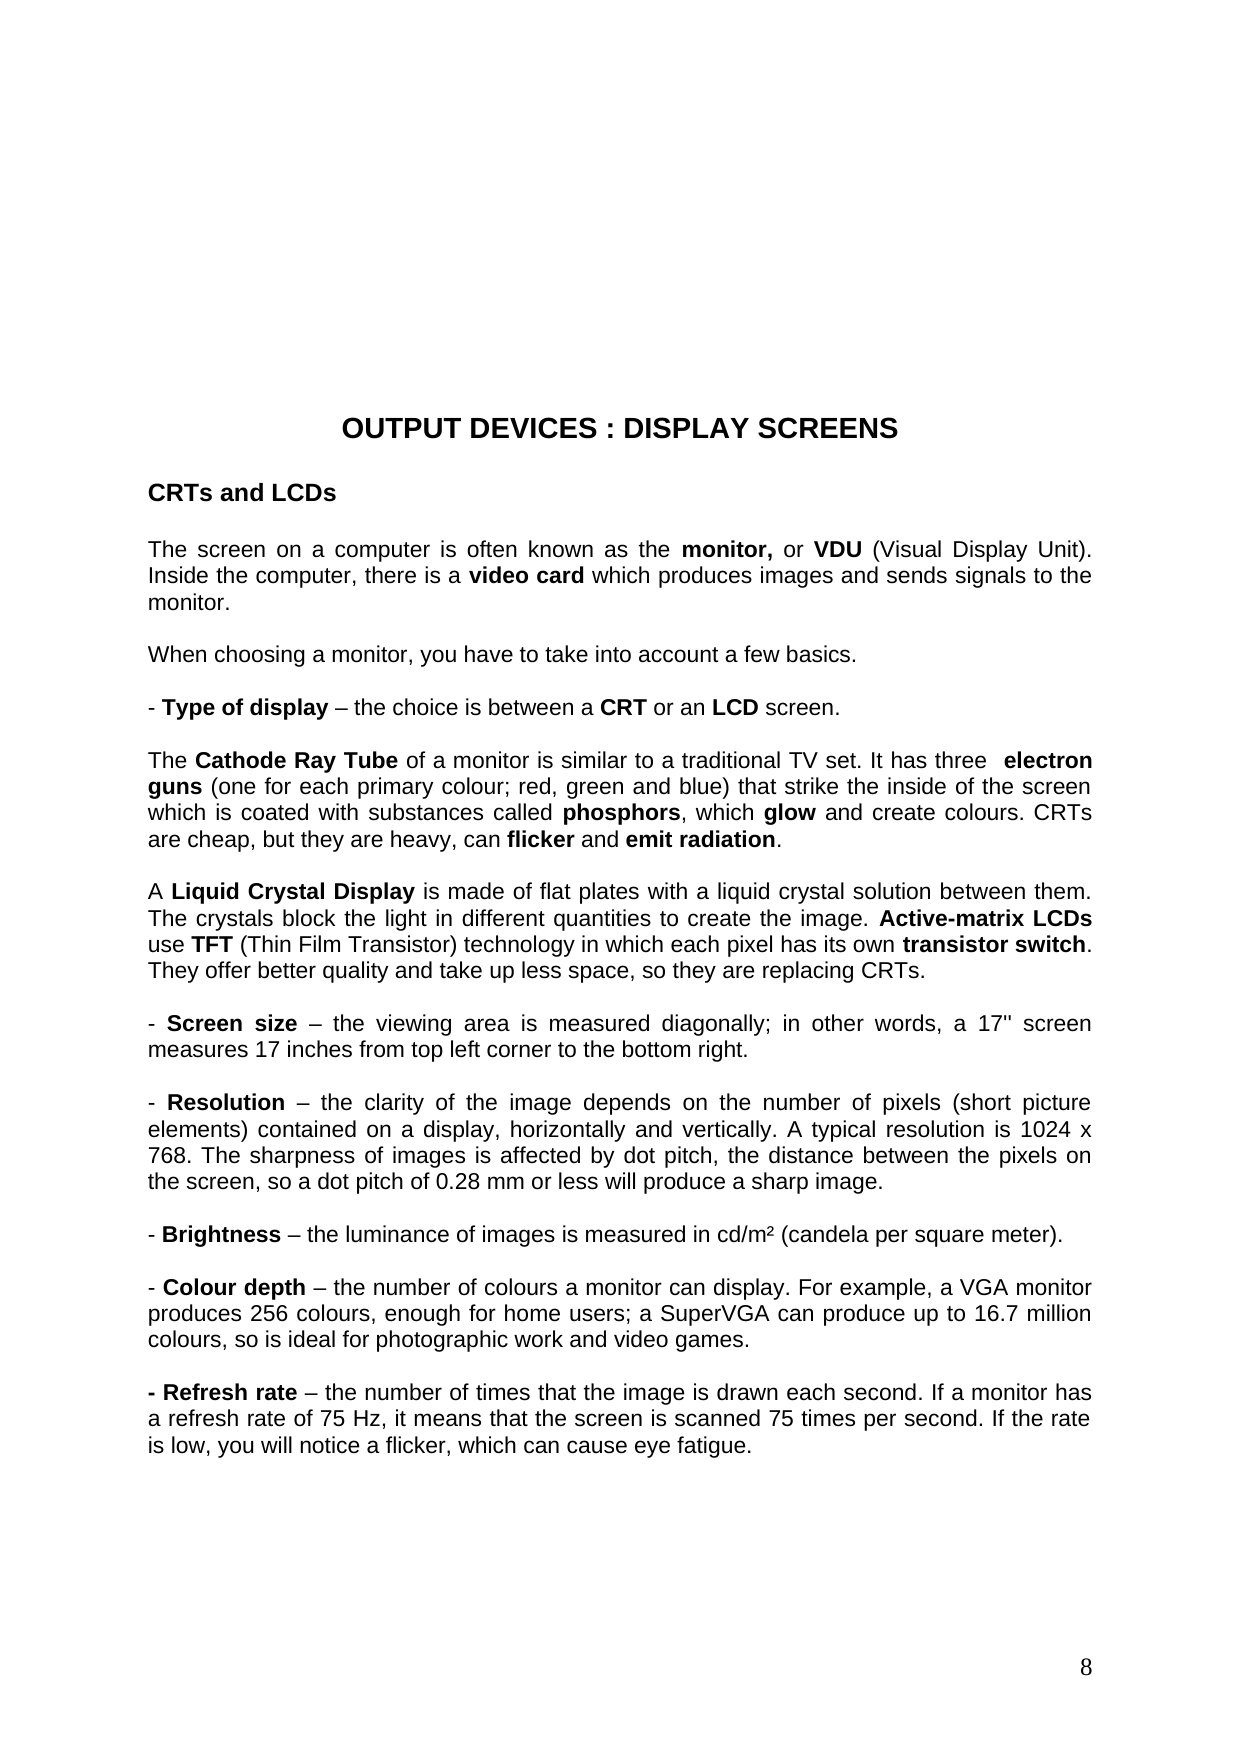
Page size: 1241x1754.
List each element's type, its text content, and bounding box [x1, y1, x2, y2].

text - Type of display – the choice is between a CRT or an LCD screen. [148, 694, 1093, 720]
text The Cathode Ray Tube of a monitor is similar to a traditional TV set. It has three electron guns (one for each primary colour; red, green and blue) that strike the inside of the screen which is coated with substances called phosphors, which glow and create colours. CRTs are cheap, but they are heavy, can flicker and emit radiation. [148, 747, 1093, 852]
text CRTs and LCDs [148, 478, 1093, 507]
text - Screen size – the viewing area is measured diagonally; in other words, a 17'' screen measures 17 inches from top left corner to the bottom right. [148, 1010, 1093, 1063]
text - Resolution – the clarity of the image depends on the number of pixels (short picture elements) contained on a display, horizontally and vertically. A typical resolution is 1024 x 768. The sharpness of images is affected by dot pitch, the distance between the pixels on the screen, so a dot pitch of 0.28 mm or less will produce a sharp image. [148, 1089, 1093, 1194]
text The screen on a computer is often known as the monitor, or VDU (Visual Display Unit). Inside the computer, there is a video card which produces images and sends signals to the monitor. [148, 536, 1093, 615]
text - Brightness – the luminance of images is measured in cd/m² (candela per square meter). [148, 1221, 1093, 1247]
text - Refresh rate – the number of times that the image is drawn each second. If a monitor has a refresh rate of 75 Hz, it means that the screen is scanned 75 times per second. If the rate is low, you will notice a flicker, which can cause eye fatigue. [148, 1379, 1093, 1458]
text - Colour depth – the number of colours a monitor can display. For example, a VGA monitor produces 256 colours, enough for home users; a SuperVGA can produce up to 16.7 million colours, so is ideal for photographic work and video games. [148, 1274, 1093, 1353]
text A Liquid Crystal Display is made of flat plates with a liquid crystal solution between them. The crystals block the light in different quantities to create the image. Active-matrix LCDs use TFT (Thin Film Transistor) technology in which each pixel has its own transistor switch. They offer better quality and take up less space, so they are replacing CRTs. [148, 878, 1093, 984]
text When choosing a monitor, you have to take into account a few basics. [148, 641, 1093, 667]
text OUTPUT DEVICES : DISPLAY SCREENS [148, 411, 1093, 445]
